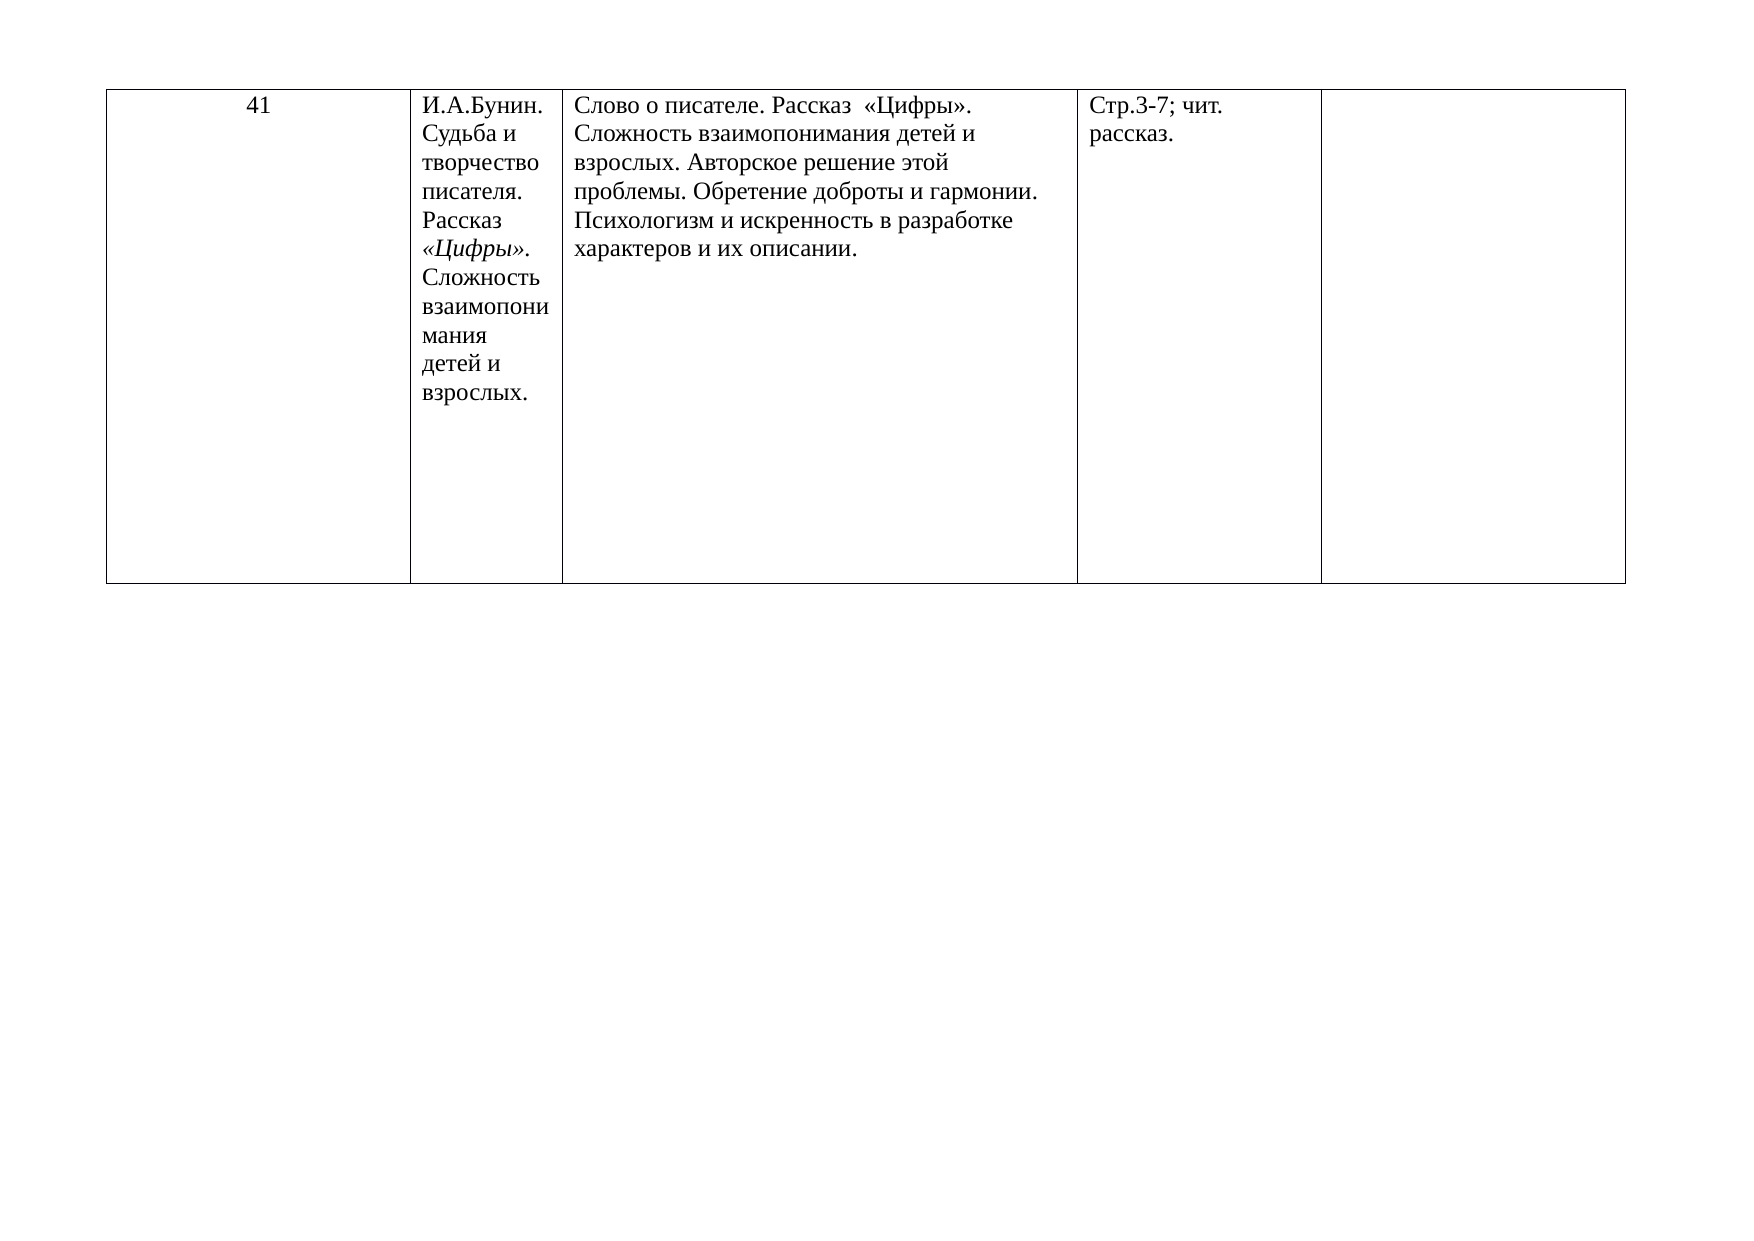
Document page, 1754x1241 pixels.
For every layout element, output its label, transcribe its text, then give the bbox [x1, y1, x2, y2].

table_cell Слово о писателе. Рассказ «Цифры». Сложность взаимопонимания детей и взрослых. Авторское решение этой проблемы. Обретение доброты и гармонии. Психологизм и искренность в разработке характеров и их описании. [563, 90, 1077, 583]
table_cell 41 [107, 90, 410, 583]
table_cell [1322, 90, 1625, 583]
table_cell Стр.3-7; чит. рассказ. [1078, 90, 1321, 583]
table_cell И.А.Бунин. Судьба и творчество писателя. Рассказ «Цифры». Сложность взаимопонимания детей и взрослых. [411, 90, 562, 583]
